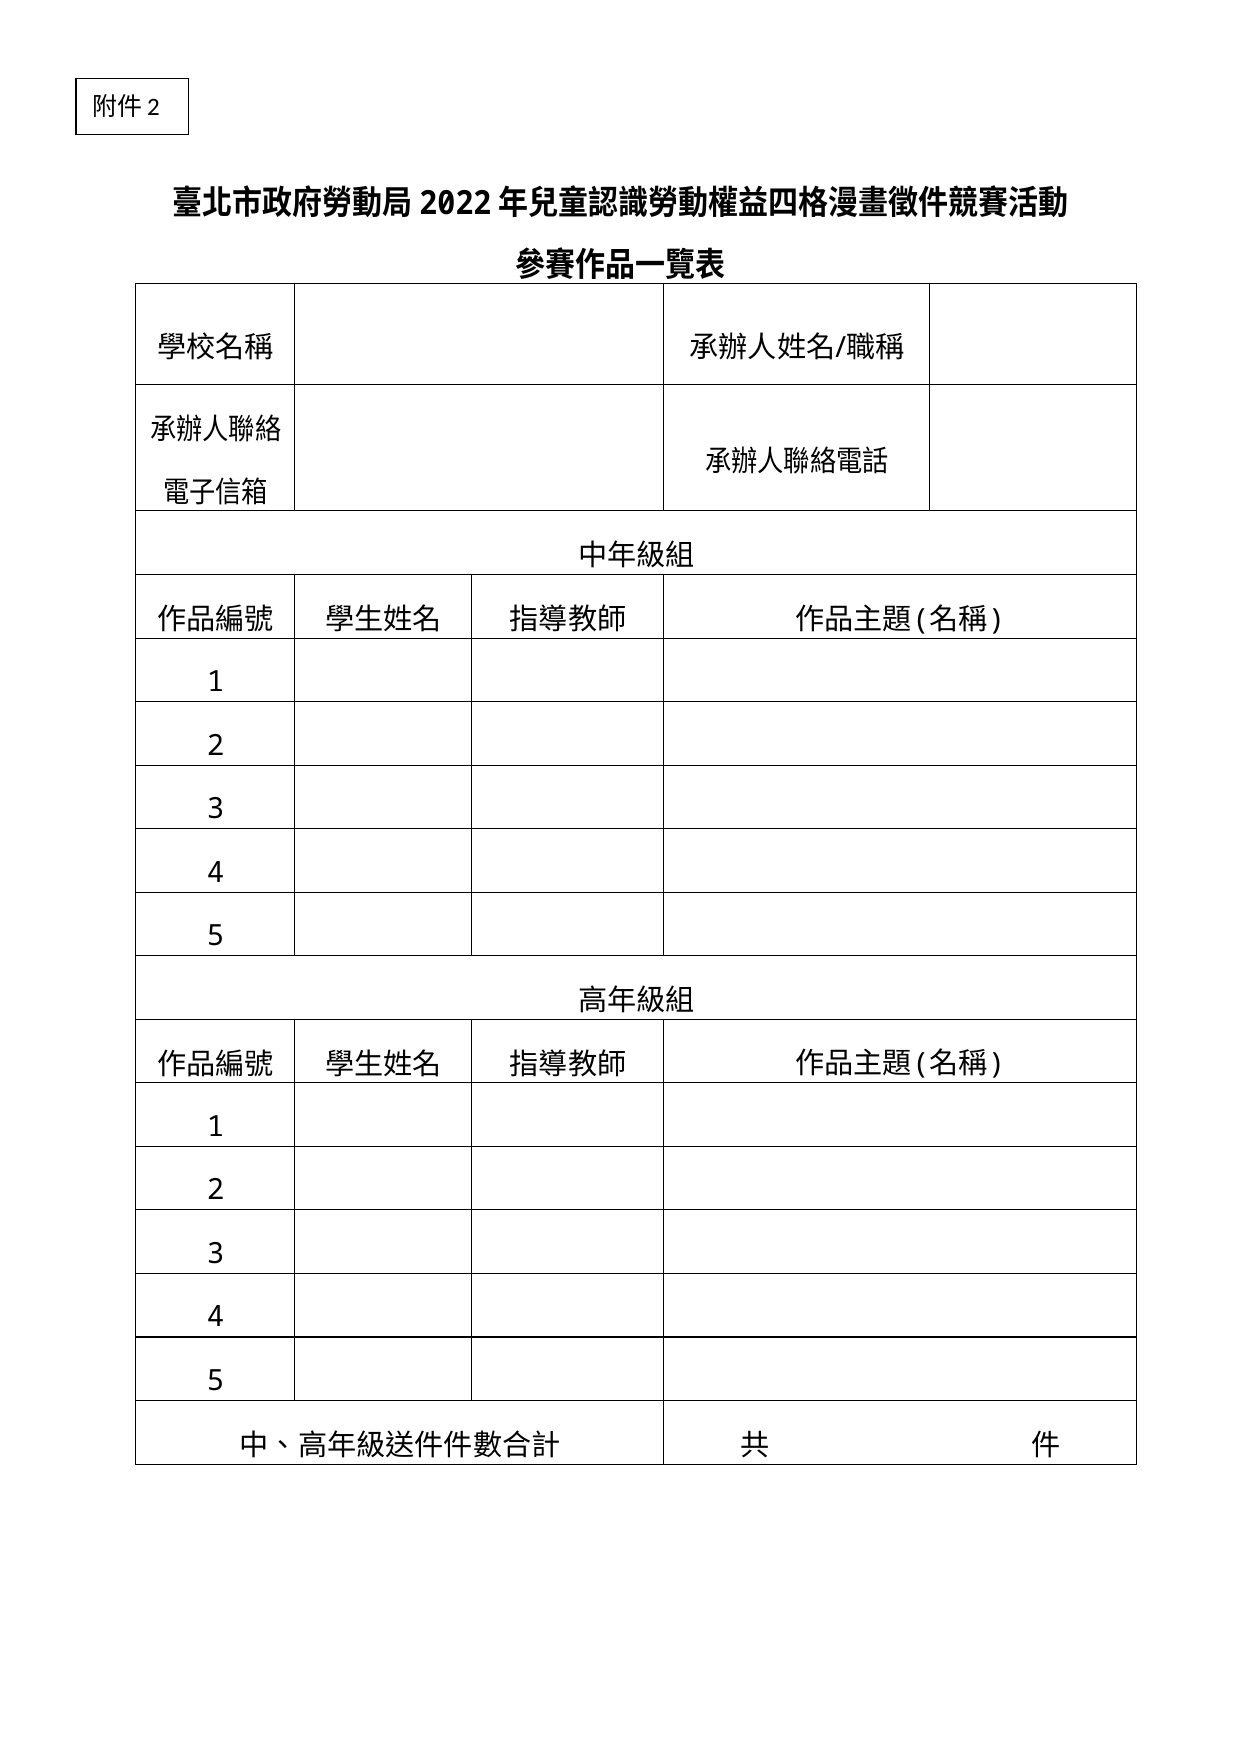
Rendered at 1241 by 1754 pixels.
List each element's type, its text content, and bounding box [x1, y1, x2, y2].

table_cell [295, 1083, 471, 1146]
table_cell [295, 1274, 471, 1336]
table_cell 1 [136, 639, 294, 701]
table_cell [664, 893, 1136, 955]
table_cell [472, 1210, 663, 1273]
text 臺北市政府勞動局2022年兒童認識勞動權益四格漫畫徵件競賽活動 [136, 158, 1104, 221]
table_cell [472, 1338, 663, 1400]
table_cell [472, 639, 663, 701]
table_cell 作品編號 [136, 575, 294, 637]
table_header [295, 284, 663, 384]
table_cell [664, 1210, 1136, 1273]
table_cell [295, 1210, 471, 1273]
table_cell [664, 1083, 1136, 1146]
table_cell [295, 385, 663, 510]
table_cell 4 [136, 1274, 294, 1336]
table_header 學校名稱 [136, 284, 294, 384]
table_cell 承辦人聯絡電話 [664, 385, 929, 510]
table_cell 3 [136, 766, 294, 828]
table_cell [472, 893, 663, 955]
table_cell 指導教師 [472, 1020, 663, 1082]
table_cell [664, 702, 1136, 764]
table_cell 高年級組 [136, 956, 1136, 1019]
table_cell 承辦人聯絡電子信箱 [136, 385, 294, 510]
table_cell [295, 702, 471, 764]
table_cell 2 [136, 702, 294, 764]
table_cell 共 件 [664, 1401, 1136, 1463]
table_cell 學生姓名 [295, 575, 471, 637]
table_cell 3 [136, 1210, 294, 1273]
table_cell 作品主題(名稱) [664, 1020, 1136, 1082]
text [77, 79, 188, 134]
table_cell 作品主題(名稱) [664, 575, 1136, 637]
table_cell 指導教師 [472, 575, 663, 637]
table_header 承辦人姓名/職稱 [664, 284, 929, 384]
table_cell [295, 1147, 471, 1209]
table_cell 作品編號 [136, 1020, 294, 1082]
table_cell 4 [136, 829, 294, 892]
table_cell 5 [136, 1338, 294, 1400]
table_cell [664, 1338, 1136, 1400]
table_header [930, 284, 1136, 384]
table_cell 1 [136, 1083, 294, 1146]
table_cell [472, 829, 663, 892]
table_cell 2 [136, 1147, 294, 1209]
text 附件2 [92, 87, 173, 123]
table_cell [664, 1274, 1136, 1336]
table_cell [472, 1274, 663, 1336]
text 參賽作品一覽表 [136, 221, 1104, 283]
table_cell 學生姓名 [295, 1020, 471, 1082]
table_cell [295, 766, 471, 828]
table_cell [295, 893, 471, 955]
table_cell [472, 1147, 663, 1209]
table_cell [664, 766, 1136, 828]
table_cell [472, 1083, 663, 1146]
table_cell [472, 766, 663, 828]
table_cell [930, 385, 1136, 510]
table_cell 中年級組 [136, 511, 1136, 574]
table_cell [664, 1147, 1136, 1209]
table_cell [295, 639, 471, 701]
table_cell 中、高年級送件件數合計 [136, 1401, 663, 1463]
table_cell [295, 829, 471, 892]
table_cell [664, 639, 1136, 701]
table_cell [295, 1338, 471, 1400]
table_cell [472, 702, 663, 764]
table_cell [664, 829, 1136, 892]
table_cell 5 [136, 893, 294, 955]
